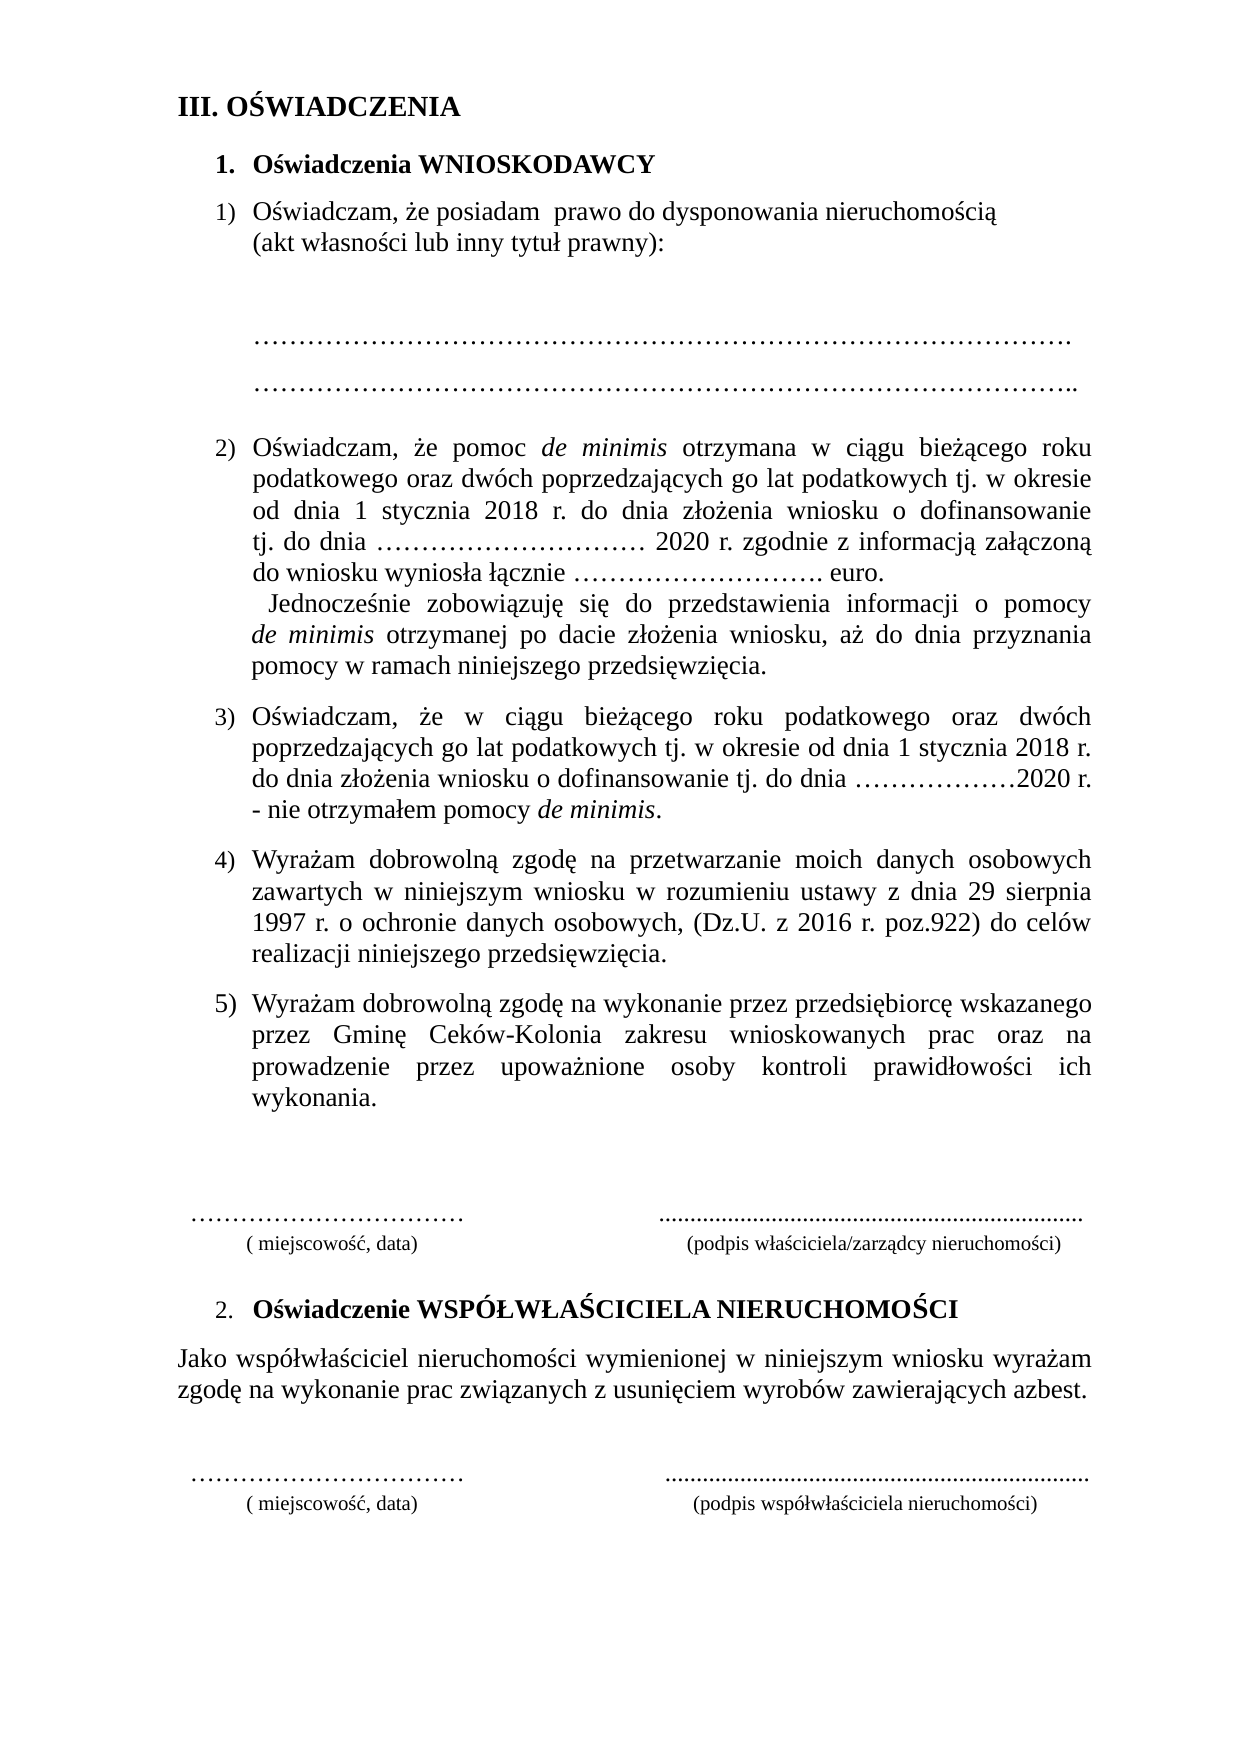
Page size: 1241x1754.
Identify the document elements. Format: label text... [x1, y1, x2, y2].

text …………………………… .................................................................... [189, 1198, 1092, 1227]
text Jednocześnie zobowiązuję się do przedstawienia informacji o pomocy de minimis otrzymanej po dacie złożenia wniosku, aż do dnia przyznania pomocy w ramach niniejszego przedsięwzięcia. [236, 587, 1092, 681]
text ( miejscowość, data) (podpis współwłaściciela nieruchomości) [215, 1487, 1092, 1516]
text …………………………… .................................................................... [189, 1458, 1092, 1487]
text ( miejscowość, data) (podpis właściciela/zarządcy nieruchomości) [215, 1227, 1092, 1256]
list Oświadczenia WNIOSKODAWCY [215, 148, 1092, 179]
list Oświadczenie WSPÓŁWŁAŚCICIELA NIERUCHOMOŚCI [215, 1292, 1092, 1325]
text Jako współwłaściciel nieruchomości wymienionej w niniejszym wniosku wyrażam zgodę na wykonanie prac związanych z usunięciem wyrobów zawierających azbest. [177, 1342, 1092, 1404]
list Wyrażam dobrowolną zgodę na wykonanie przez przedsiębiorcę wskazanego przez Gminę Ceków-Kolonia zakresu wnioskowanych prac oraz na prowadzenie przez upoważnione osoby kontroli prawidłowości ich wykonania. [214, 987, 1092, 1112]
list Wyrażam dobrowolną zgodę na przetwarzanie moich danych osobowych zawartych w niniejszym wniosku w rozumieniu ustawy z dnia 29 sierpnia 1997 r. o ochronie danych osobowych, (Dz.U. z 2016 r. poz.922) do celów realizacji niniejszego przedsięwzięcia. [214, 843, 1092, 968]
list Oświadczam, że posiadam prawo do dysponowania nieruchomością (akt własności lub inny tytuł prawny): [215, 195, 1092, 257]
text III. OŚWIADCZENIA [177, 89, 1092, 122]
list ………………………………………………………………………………. ……………………………………………………………………………….. [252, 319, 1092, 397]
list Oświadczam, że w ciągu bieżącego roku podatkowego oraz dwóch poprzedzających go lat podatkowych tj. w okresie od dnia 1 stycznia 2018 r. do dnia złożenia wniosku o dofinansowanie tj. do dnia ………………2020 r. - nie otrzymałem pomocy de minimis. [214, 700, 1092, 824]
list Oświadczam, że pomoc de minimis otrzymana w ciągu bieżącego roku podatkowego oraz dwóch poprzedzających go lat podatkowych tj. w okresie od dnia 1 stycznia 2018 r. do dnia złożenia wniosku o dofinansowanie tj. do dnia ………………………… 2020 r. zgodnie z informacją załączoną do wniosku wyniosła łącznie ………………………. euro. [215, 431, 1092, 587]
